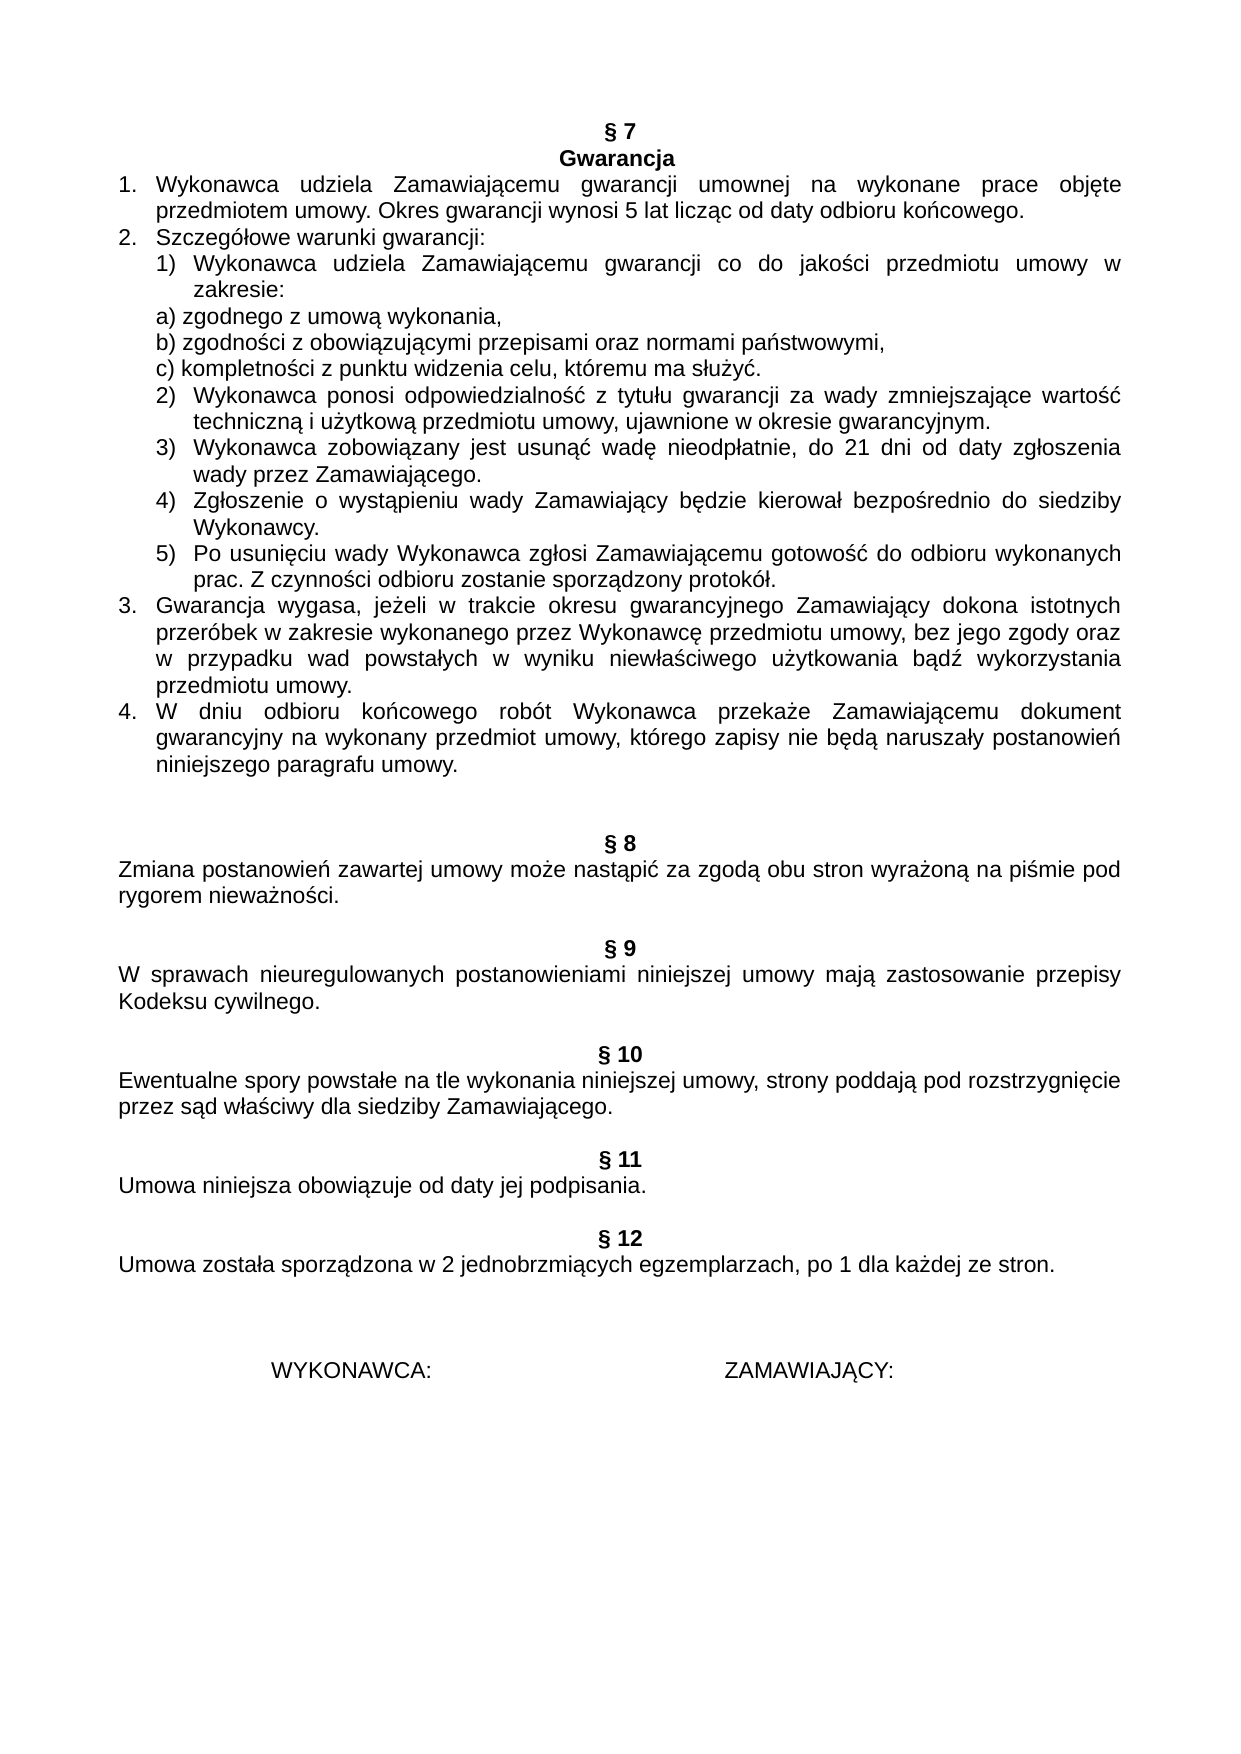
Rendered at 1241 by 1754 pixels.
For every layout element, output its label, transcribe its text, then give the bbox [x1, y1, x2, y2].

list Po usunięciu wady Wykonawca zgłosi Zamawiającemu gotowość do odbioru wykonanych prac. Z czynności odbioru zostanie sporządzony protokół. [156, 540, 1122, 592]
list Zgłoszenie o wystąpieniu wady Zamawiający będzie kierował bezpośrednio do siedziby Wykonawcy. [156, 487, 1122, 540]
text c) kompletności z punktu widzenia celu, któremu ma służyć. [156, 355, 1122, 382]
text Ewentualne spory powstałe na tle wykonania niniejszej umowy, strony poddają pod rozstrzygnięcie przez sąd właściwy dla siedziby Zamawiającego. [118, 1067, 1122, 1119]
text a) zgodnego z umową wykonania, [156, 303, 1122, 329]
list Wykonawca ponosi odpowiedzialność z tytułu gwarancji za wady zmniejszające wartość techniczną i użytkową przedmiotu umowy, ujawnione w okresie gwarancyjnym. [156, 382, 1122, 434]
text § 7 [118, 118, 1122, 144]
list Szczegółowe warunki gwarancji: [118, 223, 1122, 250]
text § 12 [118, 1225, 1122, 1251]
text WYKONAWCA: ZAMAWIAJĄCY: [118, 1357, 1122, 1383]
list Wykonawca udziela Zamawiającemu gwarancji umownej na wykonane prace objęte przedmiotem umowy. Okres gwarancji wynosi 5 lat licząc od daty odbioru końcowego. [118, 171, 1122, 223]
text Umowa niniejsza obowiązuje od daty jej podpisania. [118, 1172, 1122, 1199]
text Umowa została sporządzona w 2 jednobrzmiących egzemplarzach, po 1 dla każdej ze stron. [118, 1251, 1122, 1278]
list Wykonawca zobowiązany jest usunąć wadę nieodpłatnie, do 21 dni od daty zgłoszenia wady przez Zamawiającego. [156, 434, 1122, 487]
text Gwarancja [118, 144, 1122, 171]
list W dniu odbioru końcowego robót Wykonawca przekaże Zamawiającemu dokument gwarancyjny na wykonany przedmiot umowy, którego zapisy nie będą naruszały postanowień niniejszego paragrafu umowy. [118, 698, 1122, 777]
text § 8 [118, 830, 1122, 856]
text § 9 [118, 935, 1122, 961]
list Wykonawca udziela Zamawiającemu gwarancji co do jakości przedmiotu umowy w zakresie: [156, 250, 1122, 303]
text § 11 [118, 1146, 1122, 1172]
list Gwarancja wygasa, jeżeli w trakcie okresu gwarancyjnego Zamawiający dokona istotnych przeróbek w zakresie wykonanego przez Wykonawcę przedmiotu umowy, bez jego zgody oraz w przypadku wad powstałych w wyniku niewłaściwego użytkowania bądź wykorzystania przedmiotu umowy. [118, 592, 1122, 698]
text Zmiana postanowień zawartej umowy może nastąpić za zgodą obu stron wyrażoną na piśmie pod rygorem nieważności. [118, 856, 1122, 909]
text W sprawach nieuregulowanych postanowieniami niniejszej umowy mają zastosowanie przepisy Kodeksu cywilnego. [118, 961, 1122, 1014]
text b) zgodności z obowiązującymi przepisami oraz normami państwowymi, [156, 329, 1122, 355]
text § 10 [118, 1041, 1122, 1067]
